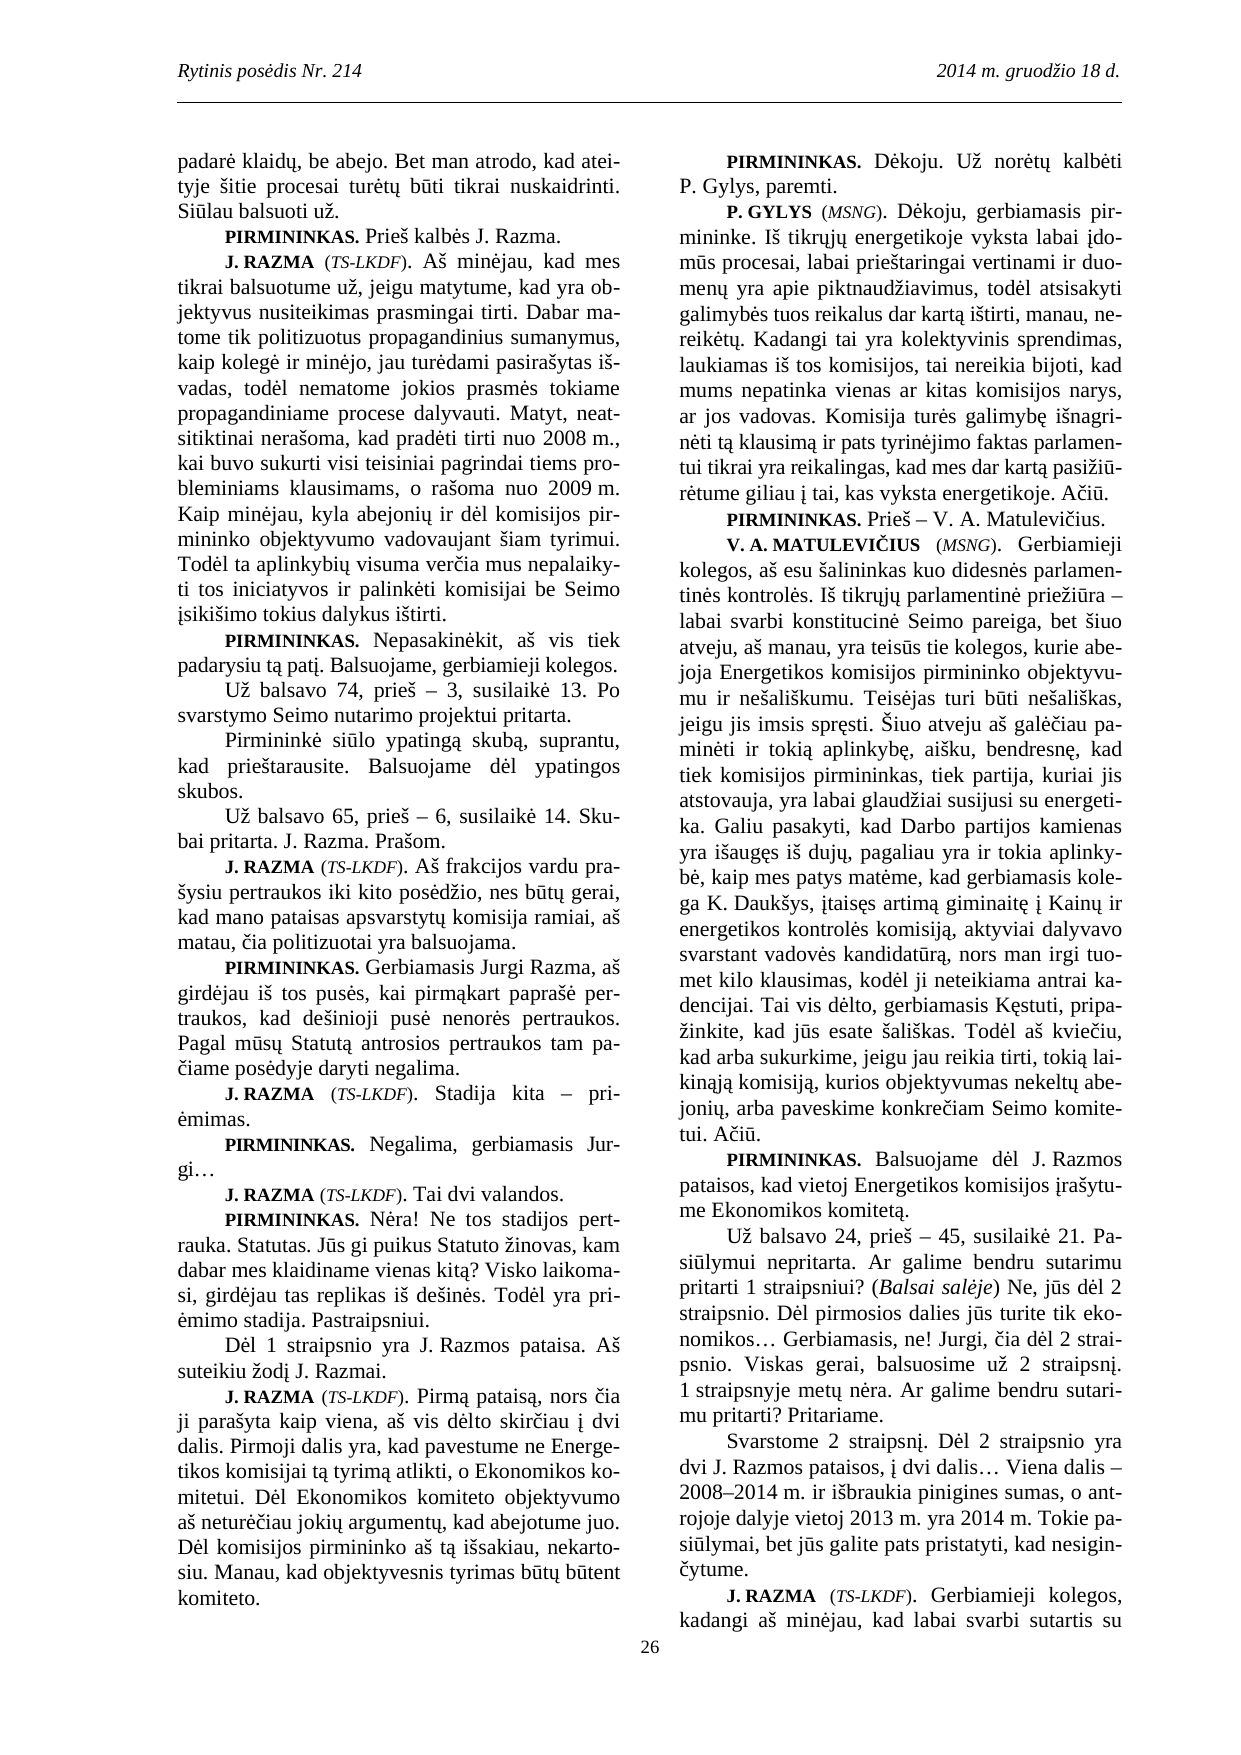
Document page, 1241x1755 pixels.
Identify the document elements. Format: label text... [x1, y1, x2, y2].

text J. RAZMA (TS-LKDF). Tai dvi va­lan­dos. [177, 1181, 620, 1206]
text J. RAZMA (TS-LKDF). Pir­mą pa­tai­są, nors čia ji pa­ra­šy­ta kaip vie­na, aš vis dėl­to skir­čiau į dvi da­lis. Pir­mo­ji da­lis yra, kad pa­ves­tu­me ne Ener­ge­ti­kos ko­mi­si­jai tą ty­ri­mą at­lik­ti, o Eko­no­mi­kos ko­mi­te­tui. Dėl Eko­no­mi­kos ko­mi­te­to ob­jek­ty­vu­mo aš ne­tu­rė­čiau jo­kių ar­gu­men­tų, kad abe­jo­tu­me juo. Dėl ko­mi­si­jos pir­mi­nin­ko aš tą iš­sa­kiau, ne­kar­to­siu. Ma­nau, kad ob­jek­ty­ves­nis ty­ri­mas bū­tų bū­tent ko­mi­te­to. [177, 1383, 620, 1610]
text PIRMININKAS. Nė­ra! Ne to­s sta­di­jos per­t­rau­ka. Sta­tu­tas. Jūs gi pui­kus Sta­tu­to ži­no­vas, kam da­bar mes klai­di­na­me vie­nas ki­tą? Vis­ko lai­ko­ma­si, gir­dė­jau tas re­pli­kas iš de­ši­nės. To­dėl yra pri­ėmi­mo sta­di­ja. Pa­straips­niui. [177, 1206, 620, 1332]
text PIRMININKAS. Bal­suo­ja­me dėl J. Raz­mos pa­tai­sos, kad vie­toj Ener­ge­ti­kos ko­mi­si­jos įra­šy­tu­me Eko­no­mi­kos ko­mi­te­tą. [679, 1146, 1122, 1223]
text J. RAZMA (TS-LKDF). Aš frak­ci­jos var­du pra­šy­siu per­trau­kos iki ki­to po­sė­džio, nes bū­tų ge­rai, kad ma­no pa­tai­sas ap­svars­ty­tų ko­mi­si­ja ra­miai, aš ma­tau, čia po­li­ti­zuo­tai yra bal­suo­ja­ma. [177, 853, 620, 954]
text J. RAZMA (TS-LKDF). Aš mi­nė­jau, kad mes tik­rai bal­suo­tu­me už, jei­gu ma­ty­tu­me, kad yra ob­jek­ty­vus nu­si­tei­ki­mas pra­smin­gai tir­ti. Da­bar ma­to­me tik po­li­ti­zuo­tus pro­pa­gan­di­nius su­ma­ny­mus, kaip ko­le­gė ir mi­nė­jo, jau tu­rė­da­mi pa­si­ra­šy­tas iš­va­das, to­dėl ne­ma­to­me jo­kios pras­mės to­kia­me pro­pa­gan­di­nia­me pro­ce­se da­ly­vau­ti. Ma­tyt, ne­at­si­tik­ti­nai ne­ra­šo­ma, kad pra­dė­ti tir­ti nuo 2008 m., kai bu­vo su­kur­ti vi­si tei­si­niai pa­grin­dai tiems pro­ble­mi­niams klau­si­mams, o ra­šo­ma nuo 2009 m. Kaip mi­nė­jau, ky­la abe­jo­nių ir dėl ko­mi­si­jos pir­mi­nin­ko ob­jek­ty­vu­mo va­do­vau­jant šiam ty­ri­mui. To­dėl ta ap­lin­ky­bių vi­su­ma ver­čia mus ne­pa­lai­ky­ti tos ini­cia­ty­vos ir pa­lin­kė­ti ko­mi­si­jai be Sei­mo įsi­ki­ši­mo to­kius da­ly­kus iš­tir­ti. [177, 248, 620, 627]
text Už bal­sa­vo 74, prieš – 3, su­si­lai­kė 13. Po svars­ty­mo Sei­mo nu­ta­ri­mo pro­jek­tui pri­tar­ta. [177, 677, 620, 727]
text PIRMININKAS. Ger­bia­ma­sis Jur­gi Raz­ma, aš gir­dė­jau iš tos pu­sės, kai pir­mą­kart pa­pra­šė per­trau­kos, kad de­ši­nio­ji pu­sė ne­no­rės per­trau­kos. Pa­gal mū­sų Sta­tu­tą ant­ro­sios per­trau­kos tam pa­čia­me po­sė­dy­je da­ry­ti ne­ga­li­ma. [177, 954, 620, 1080]
text Už bal­sa­vo 24, prieš – 45, su­si­lai­kė 21. Pa­siū­ly­mui ne­pri­tar­ta. Ar ga­li­me ben­dru su­ta­ri­mu pri­tar­ti 1 straips­niui? (Bal­sai sa­lė­je) Ne, jūs dėl 2 straips­nio. Dėl pir­mo­sios da­lies jūs tu­ri­te tik eko­no­mi­kos… Ger­bia­ma­sis, ne! Jur­gi, čia dėl 2 strai­ps­nio. Vis­kas ge­rai, bal­suo­si­me už 2 straips­nį. 1 straips­ny­je me­tų nė­ra. Ar ga­li­me ben­dru su­ta­ri­mu pri­tar­ti? Pri­ta­ria­me. [679, 1223, 1122, 1428]
text P. GYLYS (MSNG). Dė­ko­ju, ger­bia­ma­sis pir­mi­nin­ke. Iš tik­rų­jų ener­ge­ti­ko­je vyks­ta la­bai įdo­mūs pro­ce­sai, la­bai prieš­ta­rin­gai ver­ti­na­mi ir duo­me­nų yra apie pik­tnau­džia­vi­mus, to­dėl at­si­sa­ky­ti ga­li­my­bės tuos rei­ka­lus dar kar­tą iš­tir­ti, ma­nau, ne­rei­kė­tų. Ka­dan­gi tai yra ko­lek­ty­vi­nis spren­di­mas, lau­kia­mas iš tos ko­mi­si­jos, tai ne­rei­kia bi­jo­ti, kad mums ne­pa­tin­ka vie­nas ar ki­tas ko­mi­si­jos na­rys, ar jos va­do­vas. Ko­mi­si­ja tu­rės ga­li­my­bę iš­na­g­ri­nė­ti tą klau­si­mą ir pats ty­ri­nė­ji­mo fak­tas par­la­men­tui tik­rai yra rei­ka­lin­gas, kad mes dar kar­tą pa­si­žiū­rė­tu­me gi­liau į tai, kas vyks­ta ener­ge­ti­ko­je. Ačiū. [679, 198, 1122, 506]
text PIRMININKAS. Ne­pa­sa­ki­nė­kit, aš vis tiek pa­da­ry­siu tą pa­tį. Bal­suo­ja­me, ger­bia­mie­ji ko­le­gos. [177, 627, 620, 677]
text PIRMININKAS. Prieš – V. A. Ma­tu­le­vi­čius. [679, 506, 1122, 531]
text Už bal­sa­vo 65, prieš – 6, su­si­lai­kė 14. Sku­bai pri­tar­ta. J. Raz­ma. Pra­šom. [177, 803, 620, 853]
text Dėl 1 straips­nio yra J. Raz­mos pa­tai­sa. Aš su­tei­kiu žo­dį J. Raz­mai. [177, 1332, 620, 1383]
text J. RAZMA (TS-LKDF). Sta­di­ja ki­ta – pri­ėmimas. [177, 1080, 620, 1131]
text PIRMININKAS. Ne­ga­li­ma, ger­bia­ma­sis Jur­gi… [177, 1131, 620, 1181]
text pa­da­rė klai­dų, be abe­jo. Bet man at­ro­do, kad at­ei­ty­je ši­tie pro­ce­sai tu­rė­tų bū­ti tik­rai nu­skaid­rin­ti. Siū­lau bal­suo­ti už. [177, 148, 620, 223]
text J. RAZMA (TS-LKDF). Ger­bia­mie­ji ko­le­gos, ka­dan­gi aš mi­nė­jau, kad la­bai svar­bi su­tar­tis su [679, 1582, 1122, 1632]
text Pir­mi­nin­kė siū­lo ypa­tin­gą sku­bą, su­pran­tu, kad prieš­ta­rau­si­te. Bal­suo­ja­me dėl ypa­tin­gos skubos. [177, 727, 620, 803]
text V. A. MATULEVIČIUS (MSNG). Ger­bia­mie­ji ko­le­gos, aš esu ša­li­nin­kas kuo di­des­nės par­la­men­ti­nės kon­tro­lės. Iš tik­rų­jų par­la­men­ti­nė prie­žiū­ra – la­bai svar­bi kon­sti­tu­ci­nė Sei­mo pa­rei­ga, bet šiuo at­ve­ju, aš ma­nau, yra tei­sūs tie ko­le­gos, ku­rie abe­jo­ja Ener­ge­ti­kos ko­mi­si­jos pir­mi­nin­ko ob­jek­ty­vu­mu ir ne­ša­liš­ku­mu. Tei­sė­jas tu­ri bū­ti ne­ša­liš­kas, jei­gu jis im­sis spręs­ti. Šiuo at­ve­ju aš ga­lė­čiau pa­mi­nė­ti ir to­kią ap­lin­ky­bę, aiš­ku, ben­dres­nę, kad tiek ko­mi­si­jos pir­mi­nin­kas, tiek par­ti­ja, ku­riai jis at­sto­vau­ja, yra la­bai glau­džiai su­si­ju­si su ener­ge­ti­ka. Ga­liu pa­sa­ky­ti, kad Dar­bo par­ti­jos ka­mie­nas yra iš­au­gęs iš du­jų, pa­ga­liau yra ir to­kia ap­lin­ky­bė, kaip mes pa­tys ma­tė­me, kad ger­bia­ma­sis ko­le­ga K. Dauk­šys, įtai­sęs ar­ti­mą gi­mi­nai­tę į Kai­nų ir ener­ge­ti­kos kon­tro­lės ko­mi­si­ją, ak­ty­viai da­ly­va­vo svars­tant va­do­vės kan­di­da­tū­rą, nors man ir­gi tuo­met ki­lo klau­si­mas, ko­dėl ji ne­tei­kia­ma ant­rai ka­den­ci­jai. Tai vis dėl­to, ger­bia­ma­sis Kęs­tu­ti, pri­pa­žin­ki­te, kad jūs esa­te ša­liš­kas. To­dėl aš kvie­čiu, kad ar­ba su­kur­ki­me, jei­gu jau rei­kia tir­ti, to­kią lai­ki­ną­ją ko­mi­si­ją, ku­rios ob­jek­ty­vu­mas ne­kel­tų abe­jo­nių, ar­ba pa­ves­ki­me kon­kre­čiam Sei­mo ko­mi­te­tui. Ačiū. [679, 531, 1122, 1146]
text PIRMININKAS. Dė­ko­ju. Už no­rė­tų kal­bė­ti P. Gy­lys, pa­rem­ti. [679, 148, 1122, 198]
text PIRMININKAS. Prieš kal­bės J. Raz­ma. [177, 223, 620, 248]
text Svars­to­me 2 straips­nį. Dėl 2 straips­nio yra dvi J. Raz­mos pa­tai­sos, į dvi da­lis… Vie­na da­lis – 2008–2014 m. ir iš­brau­kia pi­ni­gi­nes su­mas, o ant­ro­jo­je da­ly­je vie­toj 2013 m. yra 2014 m. To­kie pa­siū­ly­mai, bet jūs ga­li­te pats pri­sta­ty­ti, kad ne­si­gin­čy­tu­me. [679, 1428, 1122, 1582]
